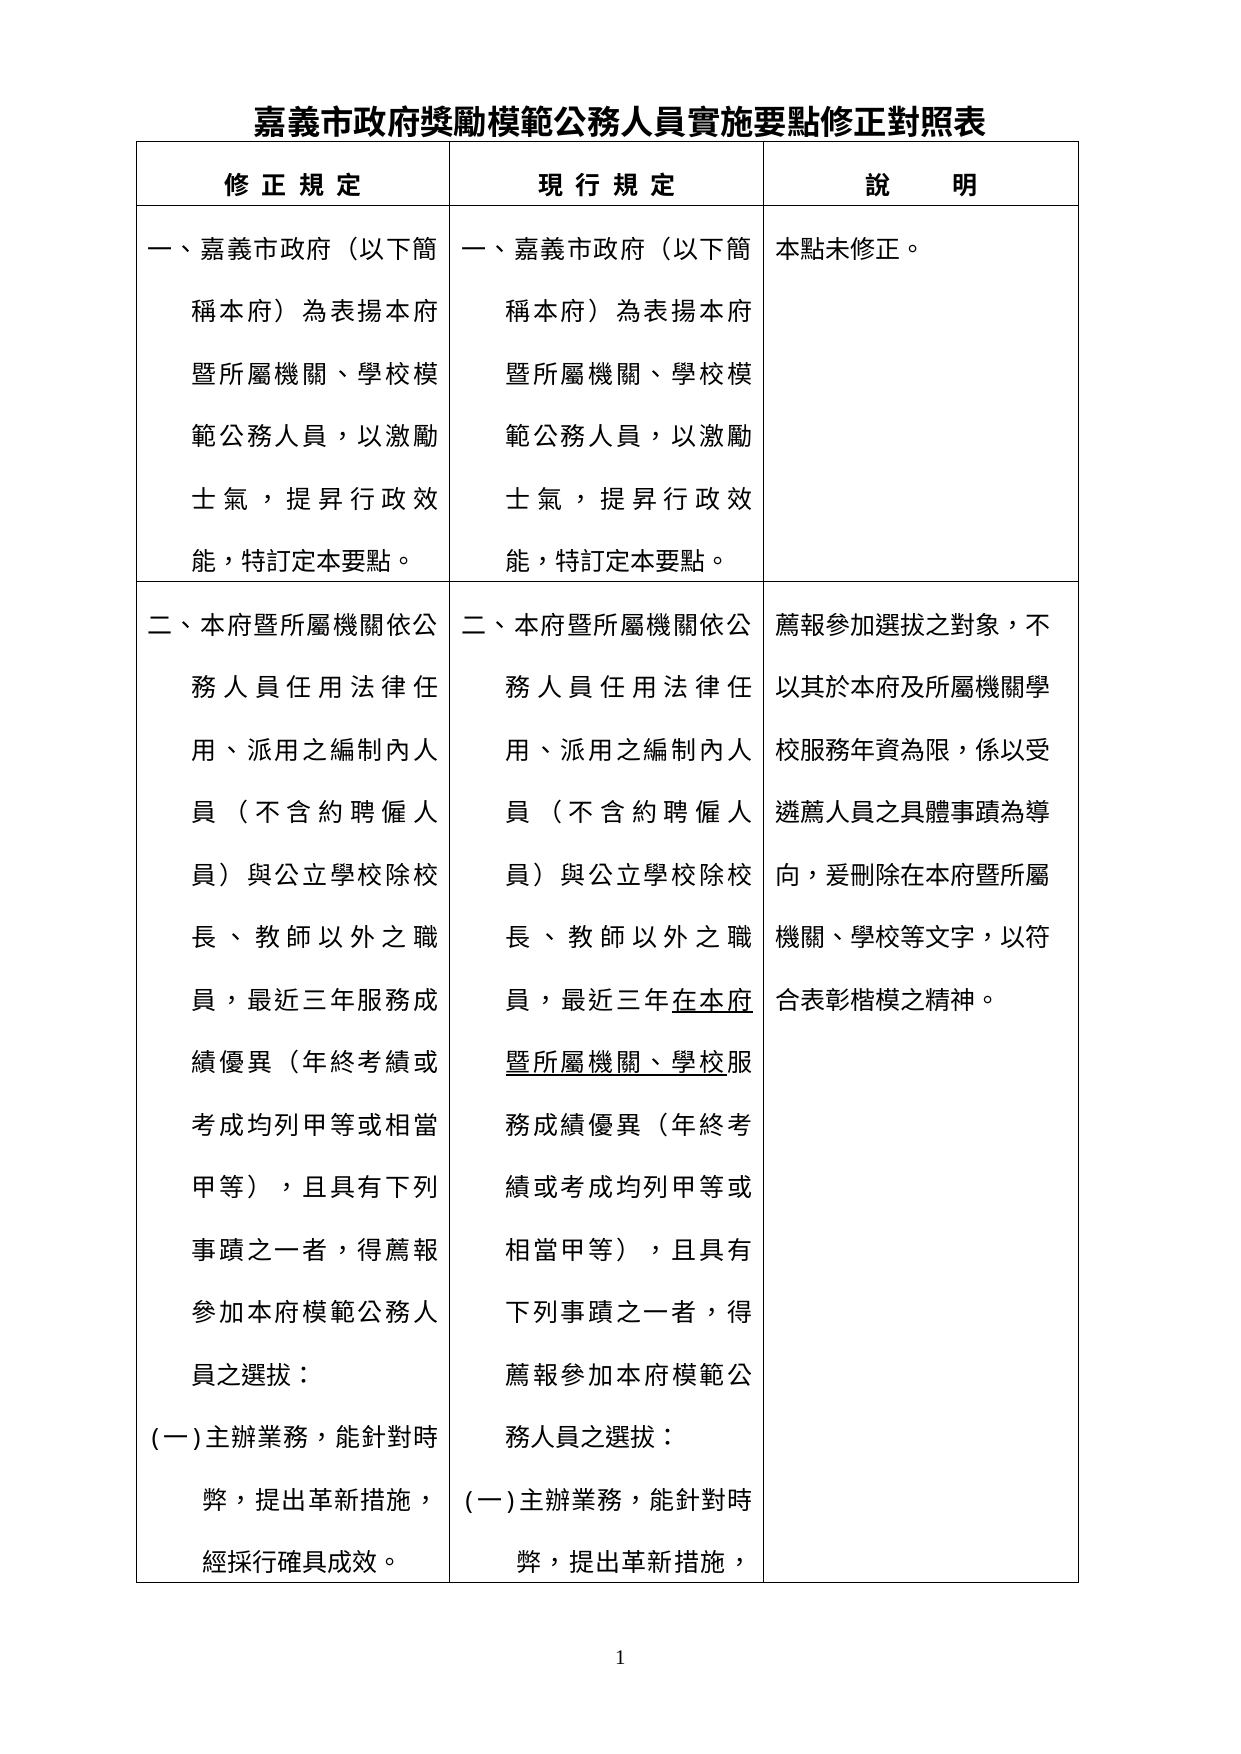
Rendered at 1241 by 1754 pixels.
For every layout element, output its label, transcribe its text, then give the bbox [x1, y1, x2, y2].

table_cell 薦報參加選拔之對象，不以其於本府及所屬機關學校服務年資為限，係以受遴薦人員之具體事蹟為導向，爰刪除在本府暨所屬機關、學校等文字，以符合表彰楷模之精神。 [764, 582, 1078, 1582]
table_cell 本點未修正。 [764, 206, 1078, 581]
table_cell 一、嘉義市政府（以下簡稱本府）為表揚本府暨所屬機關、學校模範公務人員，以激勵士氣，提昇行政效能，特訂定本要點。 [137, 206, 449, 581]
text 嘉義市政府獎勵模範公務人員實施要點修正對照表 [148, 79, 1092, 141]
table_header 修 正 規 定 [137, 142, 449, 205]
table_header 現 行 規 定 [450, 142, 763, 205]
table_cell 二、本府暨所屬機關依公務人員任用法律任用、派用之編制內人員（不含約聘僱人員）與公立學校除校長、教師以外之職員，最近三年服務成績優異（年終考績或考成均列甲等或相當甲等），且具有下列事蹟之一者，得薦報參加本府模範公務人員之選拔： (一)主辦業務，能針對時弊，提出革新措施，經採行確具成效。 [137, 582, 449, 1582]
table_header 說 明 [764, 142, 1078, 205]
table_cell 二、本府暨所屬機關依公務人員任用法律任用、派用之編制內人員（不含約聘僱人員）與公立學校除校長、教師以外之職員，最近三年在本府暨所屬機關、學校服務成績優異（年終考績或考成均列甲等或相當甲等），且具有下列事蹟之一者，得薦報參加本府模範公務人員之選拔： (一)主辦業務，能針對時弊，提出革新措施， [450, 582, 763, 1582]
table_cell 一、嘉義市政府（以下簡稱本府）為表揚本府暨所屬機關、學校模範公務人員，以激勵士氣，提昇行政效能，特訂定本要點。 [450, 206, 763, 581]
